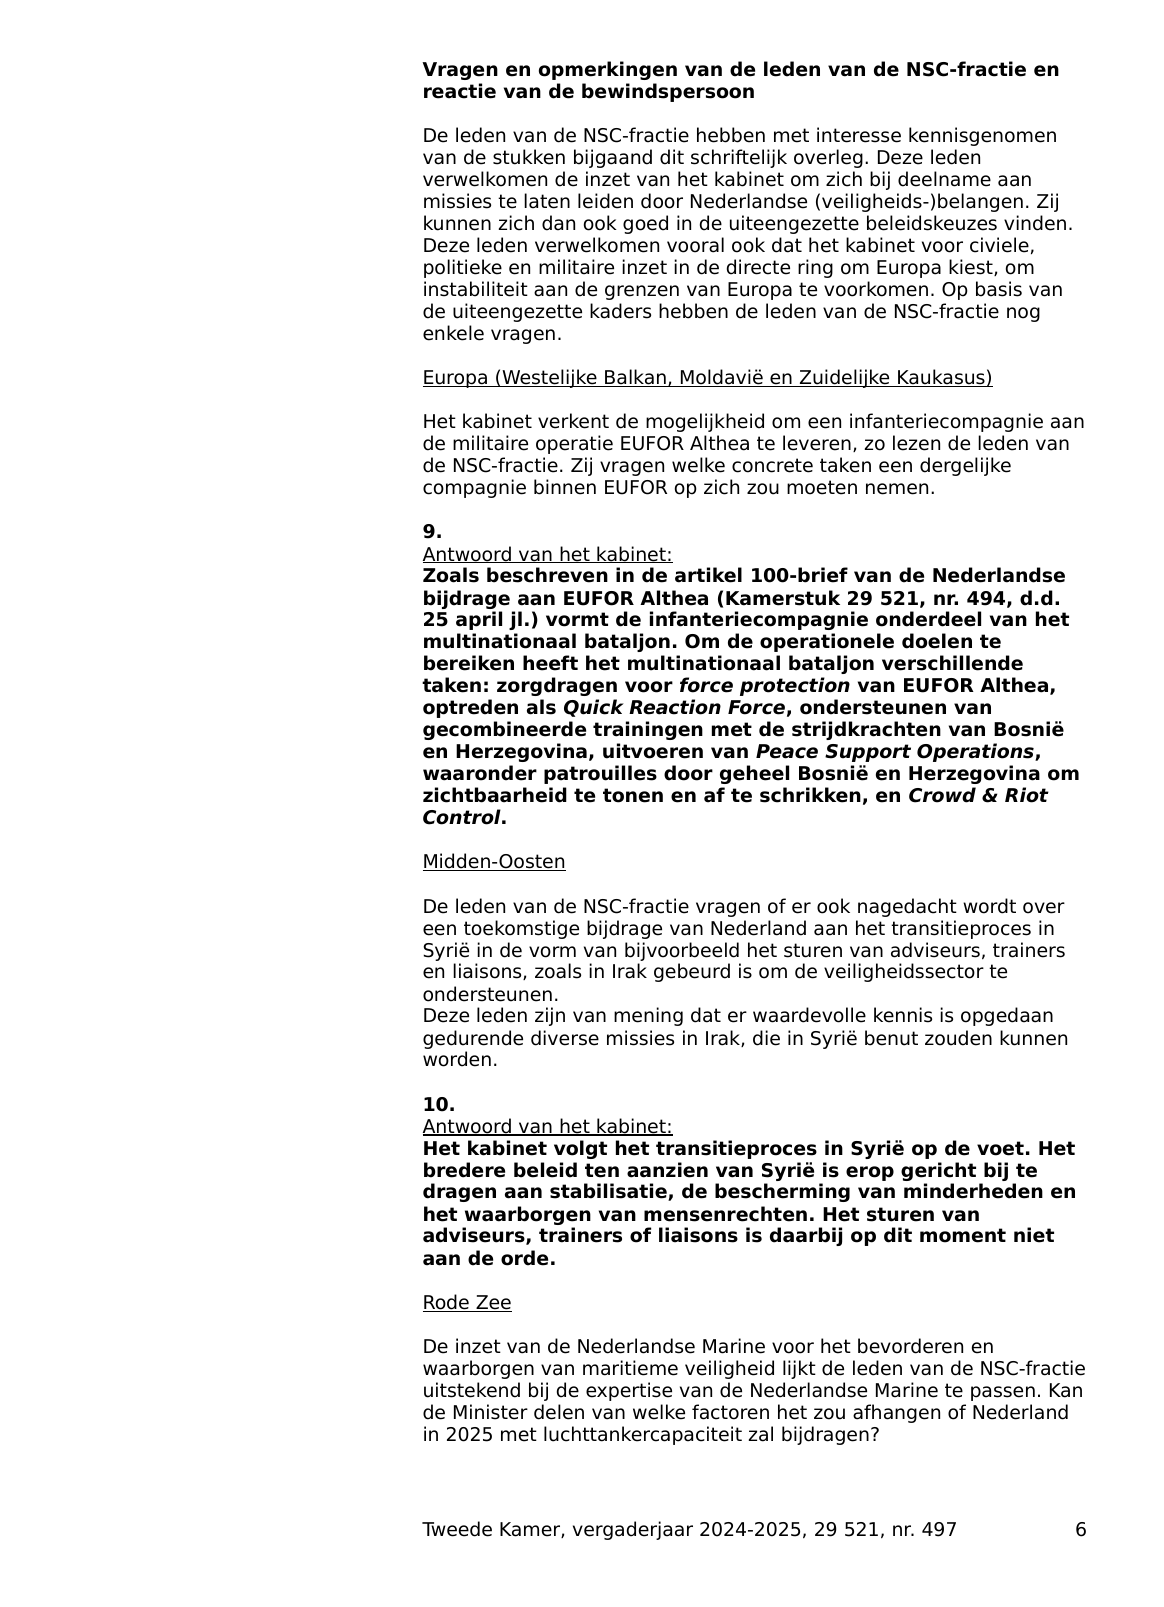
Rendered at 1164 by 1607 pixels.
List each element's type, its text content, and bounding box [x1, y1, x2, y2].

subtitle Vragen en opmerkingen van de leden van de NSC-fractie en reactie van de bewindspersoon [422, 59, 1087, 103]
text De leden van de NSC-fractie hebben met interesse kennisgenomen van de stukken bijgaand dit schriftelijk overleg. Deze leden verwelkomen de inzet van het kabinet om zich bij deelname aan missies te laten leiden door Nederlandse (veiligheids-)belangen. Zij kunnen zich dan ook goed in de uiteengezette beleidskeuzes vinden. Deze leden verwelkomen vooral ook dat het kabinet voor civiele, politieke en militaire inzet in de directe ring om Europa kiest, om instabiliteit aan de grenzen van Europa te voorkomen. Op basis van de uiteengezette kaders hebben de leden van de NSC-fractie nog enkele vragen. [422, 125, 1087, 345]
text Het kabinet verkent de mogelijkheid om een infanteriecompagnie aan de militaire operatie EUFOR Althea te leveren, zo lezen de leden van de NSC-fractie. Zij vragen welke concrete taken een dergelijke compagnie binnen EUFOR op zich zou moeten nemen. [422, 411, 1087, 499]
text Deze leden zijn van mening dat er waardevolle kennis is opgedaan gedurende diverse missies in Irak, die in Syrië benut zouden kunnen worden. [422, 1005, 1087, 1071]
text 9. [422, 521, 1087, 543]
text De leden van de NSC-fractie vragen of er ook nagedacht wordt over een toekomstige bijdrage van Nederland aan het transitieproces in Syrië in de vorm van bijvoorbeeld het sturen van adviseurs, trainers en liaisons, zoals in Irak gebeurd is om de veiligheidssector te ondersteunen. [422, 896, 1087, 1005]
text Zoals beschreven in de artikel 100-brief van de Nederlandse bijdrage aan EUFOR Althea (Kamerstuk 29 521, nr. 494, d.d. 25 april jl.) vormt de infanteriecompagnie onderdeel van het multinationaal bataljon. Om de operationele doelen te bereiken heeft het multinationaal bataljon verschillende taken: zorgdragen voor force protection van EUFOR Althea, optreden als Quick Reaction Force, ondersteunen van gecombineerde trainingen met de strijdkrachten van Bosnië en Herzegovina, uitvoeren van Peace Support Operations, waaronder patrouilles door geheel Bosnië en Herzegovina om zichtbaarheid te tonen en af te schrikken, en Crowd & Riot Control. [422, 565, 1087, 829]
text De inzet van de Nederlandse Marine voor het bevorderen en waarborgen van maritieme veiligheid lijkt de leden van de NSC-fractie uitstekend bij de expertise van de Nederlandse Marine te passen. Kan de Minister delen van welke factoren het zou afhangen of Nederland in 2025 met luchttankercapaciteit zal bijdragen? [422, 1336, 1087, 1446]
text Het kabinet volgt het transitieproces in Syrië op de voet. Het bredere beleid ten aanzien van Syrië is erop gericht bij te dragen aan stabilisatie, de bescherming van minderheden en het waarborgen van mensenrechten. Het sturen van adviseurs, trainers of liaisons is daarbij op dit moment niet aan de orde. [422, 1137, 1087, 1269]
subtitle Midden-Oosten [422, 851, 1087, 873]
subtitle Rode Zee [422, 1292, 1087, 1313]
text Antwoord van het kabinet: [422, 1116, 1087, 1137]
text 10. [422, 1093, 1087, 1116]
subtitle Europa (Westelijke Balkan, Moldavië en Zuidelijke Kaukasus) [422, 367, 1087, 389]
text Antwoord van het kabinet: [422, 543, 1087, 565]
